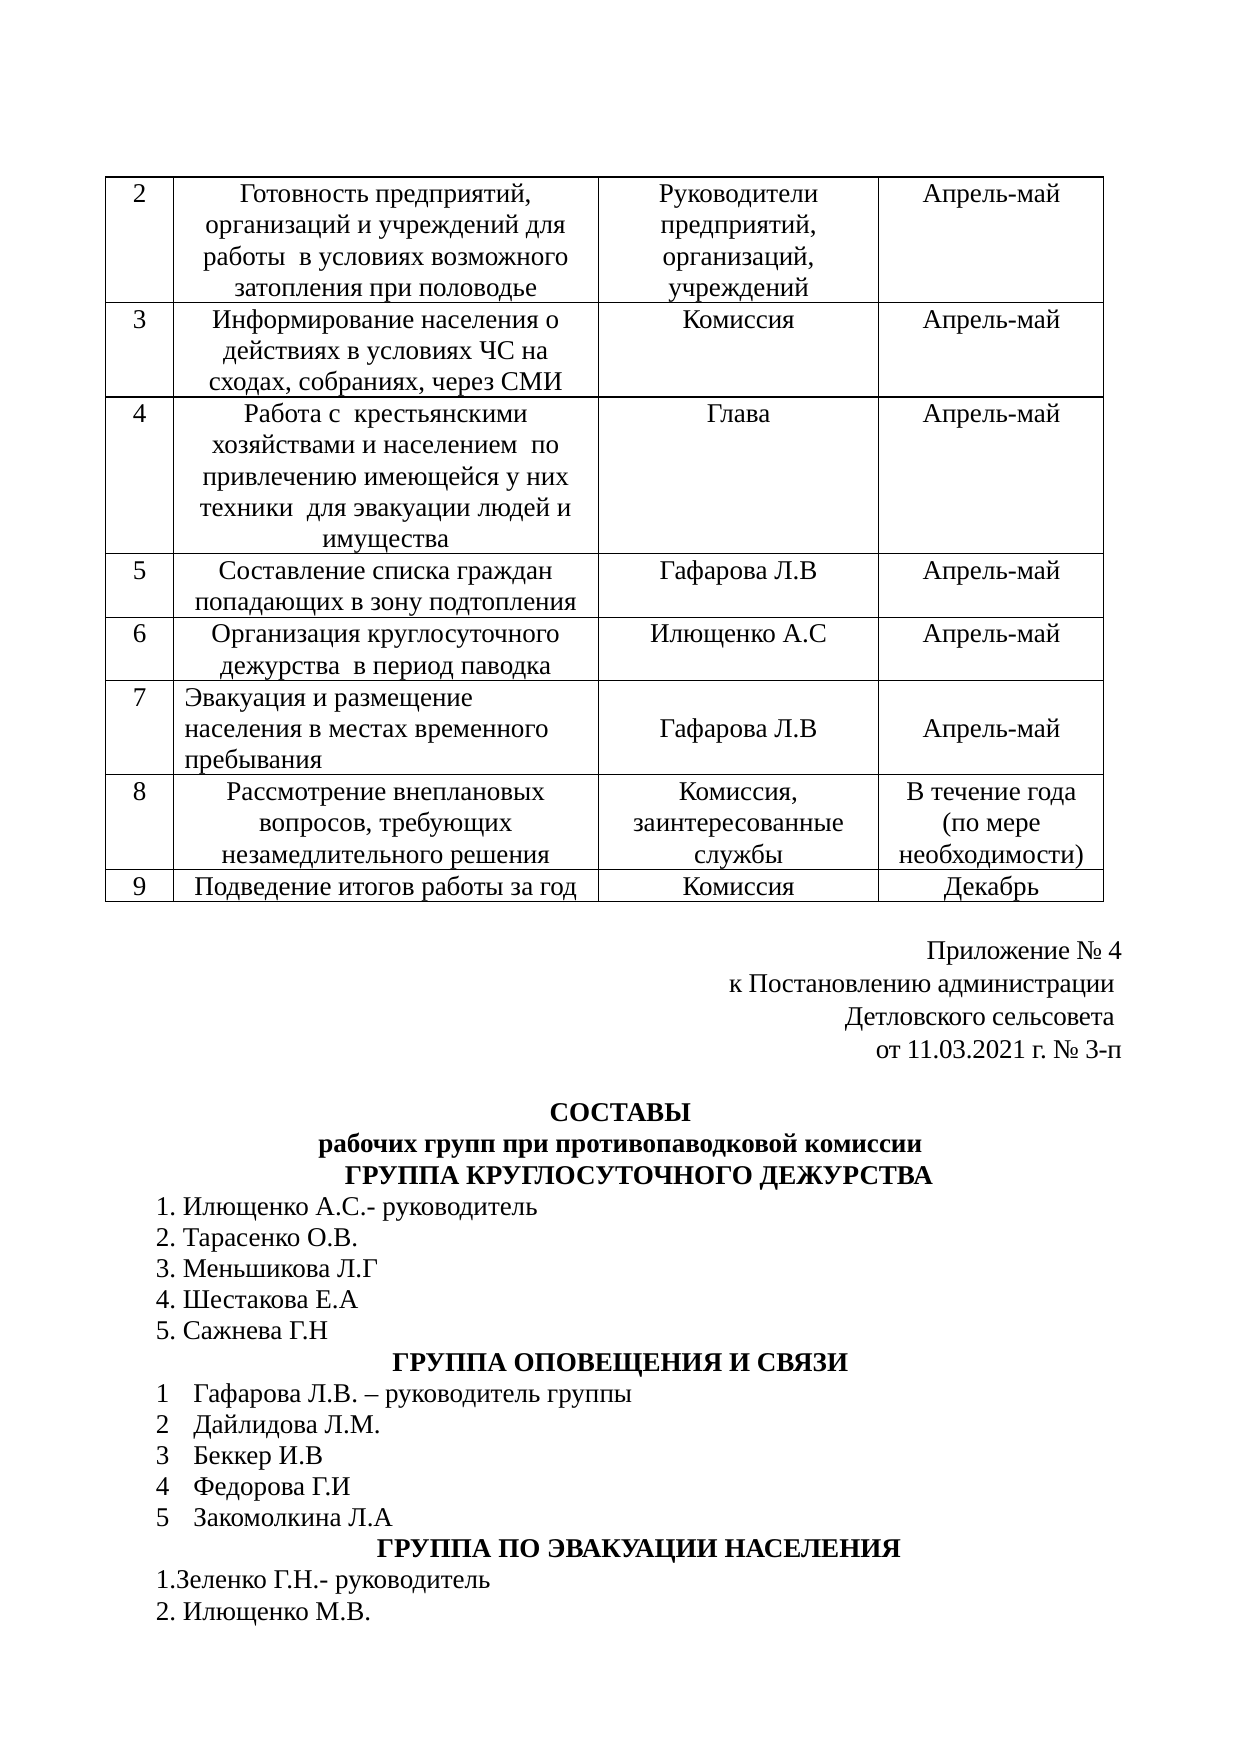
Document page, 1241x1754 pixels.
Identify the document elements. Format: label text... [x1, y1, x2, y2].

table_cell Комиссия, заинтересованные службы [599, 775, 878, 869]
table_cell В течение года (по мере необходимости) [879, 775, 1103, 869]
text ГРУППА ОПОВЕЩЕНИЯ И СВЯЗИ [118, 1346, 1122, 1377]
text рабочих групп при противопаводковой комиссии [118, 1128, 1122, 1159]
table_cell 3 [106, 303, 173, 396]
table_cell Эвакуация и размещение населения в местах временного пребывания [174, 681, 598, 774]
text от 11.03.2021 г. № 3-п [682, 1032, 1122, 1065]
list Беккер И.В [156, 1439, 1122, 1470]
table_cell 8 [106, 775, 173, 869]
table_cell 4 [106, 398, 173, 553]
table_cell Комиссия [599, 303, 878, 396]
text ГРУППА КРУГЛОСУТОЧНОГО ДЕЖУРСТВА [156, 1159, 1122, 1190]
table_cell 6 [106, 618, 173, 680]
table_cell Апрель-май [879, 554, 1103, 617]
table_cell Глава [599, 398, 878, 553]
text к Постановлению администрации [118, 966, 1122, 999]
text 2. Илющенко М.В. [156, 1595, 1122, 1626]
text ГРУППА ПО ЭВАКУАЦИИ НАСЕЛЕНИЯ [156, 1532, 1122, 1564]
table_cell Апрель-май [879, 681, 1103, 774]
table_cell Подведение итогов работы за год [174, 870, 598, 901]
text 4. Шестакова Е.А [156, 1283, 1122, 1314]
table_cell Апрель-май [879, 398, 1103, 553]
table_cell Гафарова Л.В [599, 681, 878, 774]
table_cell Организация круглосуточного дежурства в период паводка [174, 618, 598, 680]
table_cell Апрель-май [879, 303, 1103, 396]
table_cell Работа с крестьянскими хозяйствами и населением по привлечению имеющейся у них техники для эвакуации людей и имущества [174, 398, 598, 553]
table_cell Рассмотрение внеплановых вопросов, требующих незамедлительного решения [174, 775, 598, 869]
table_cell Декабрь [879, 870, 1103, 901]
table_cell Илющенко А.С [599, 618, 878, 680]
table_cell Комиссия [599, 870, 878, 901]
list Дайлидова Л.М. [156, 1408, 1122, 1439]
text 5. Сажнева Г.Н [156, 1314, 1122, 1346]
table_cell Составление списка граждан попадающих в зону подтопления [174, 554, 598, 617]
table_cell Готовность предприятий, организаций и учреждений для работы в условиях возможного затопления при половодье [174, 178, 598, 302]
list Федорова Г.И [156, 1470, 1122, 1501]
text 3. Меньшикова Л.Г [156, 1252, 1122, 1283]
text 2. Тарасенко О.В. [156, 1221, 1122, 1252]
table_cell Руководители предприятий, организаций, учреждений [599, 178, 878, 302]
table_cell Апрель-май [879, 618, 1103, 680]
table_cell 7 [106, 681, 173, 774]
text Приложение № 4 [681, 933, 1122, 966]
table_cell 9 [106, 870, 173, 901]
text 1.Зеленко Г.Н.- руководитель [156, 1564, 1122, 1595]
text 1. Илющенко А.С.- руководитель [156, 1190, 1122, 1221]
table_cell Апрель-май [879, 178, 1103, 302]
text СОСТАВЫ [118, 1096, 1122, 1128]
table_cell 5 [106, 554, 173, 617]
text Детловского сельсовета [118, 999, 1122, 1032]
list Закомолкина Л.А [156, 1501, 1122, 1532]
list Гафарова Л.В. – руководитель группы [156, 1377, 1122, 1408]
table_cell Гафарова Л.В [599, 554, 878, 617]
table_cell 2 [106, 178, 173, 302]
table_cell Информирование населения о действиях в условиях ЧС на сходах, собраниях, через СМИ [174, 303, 598, 396]
